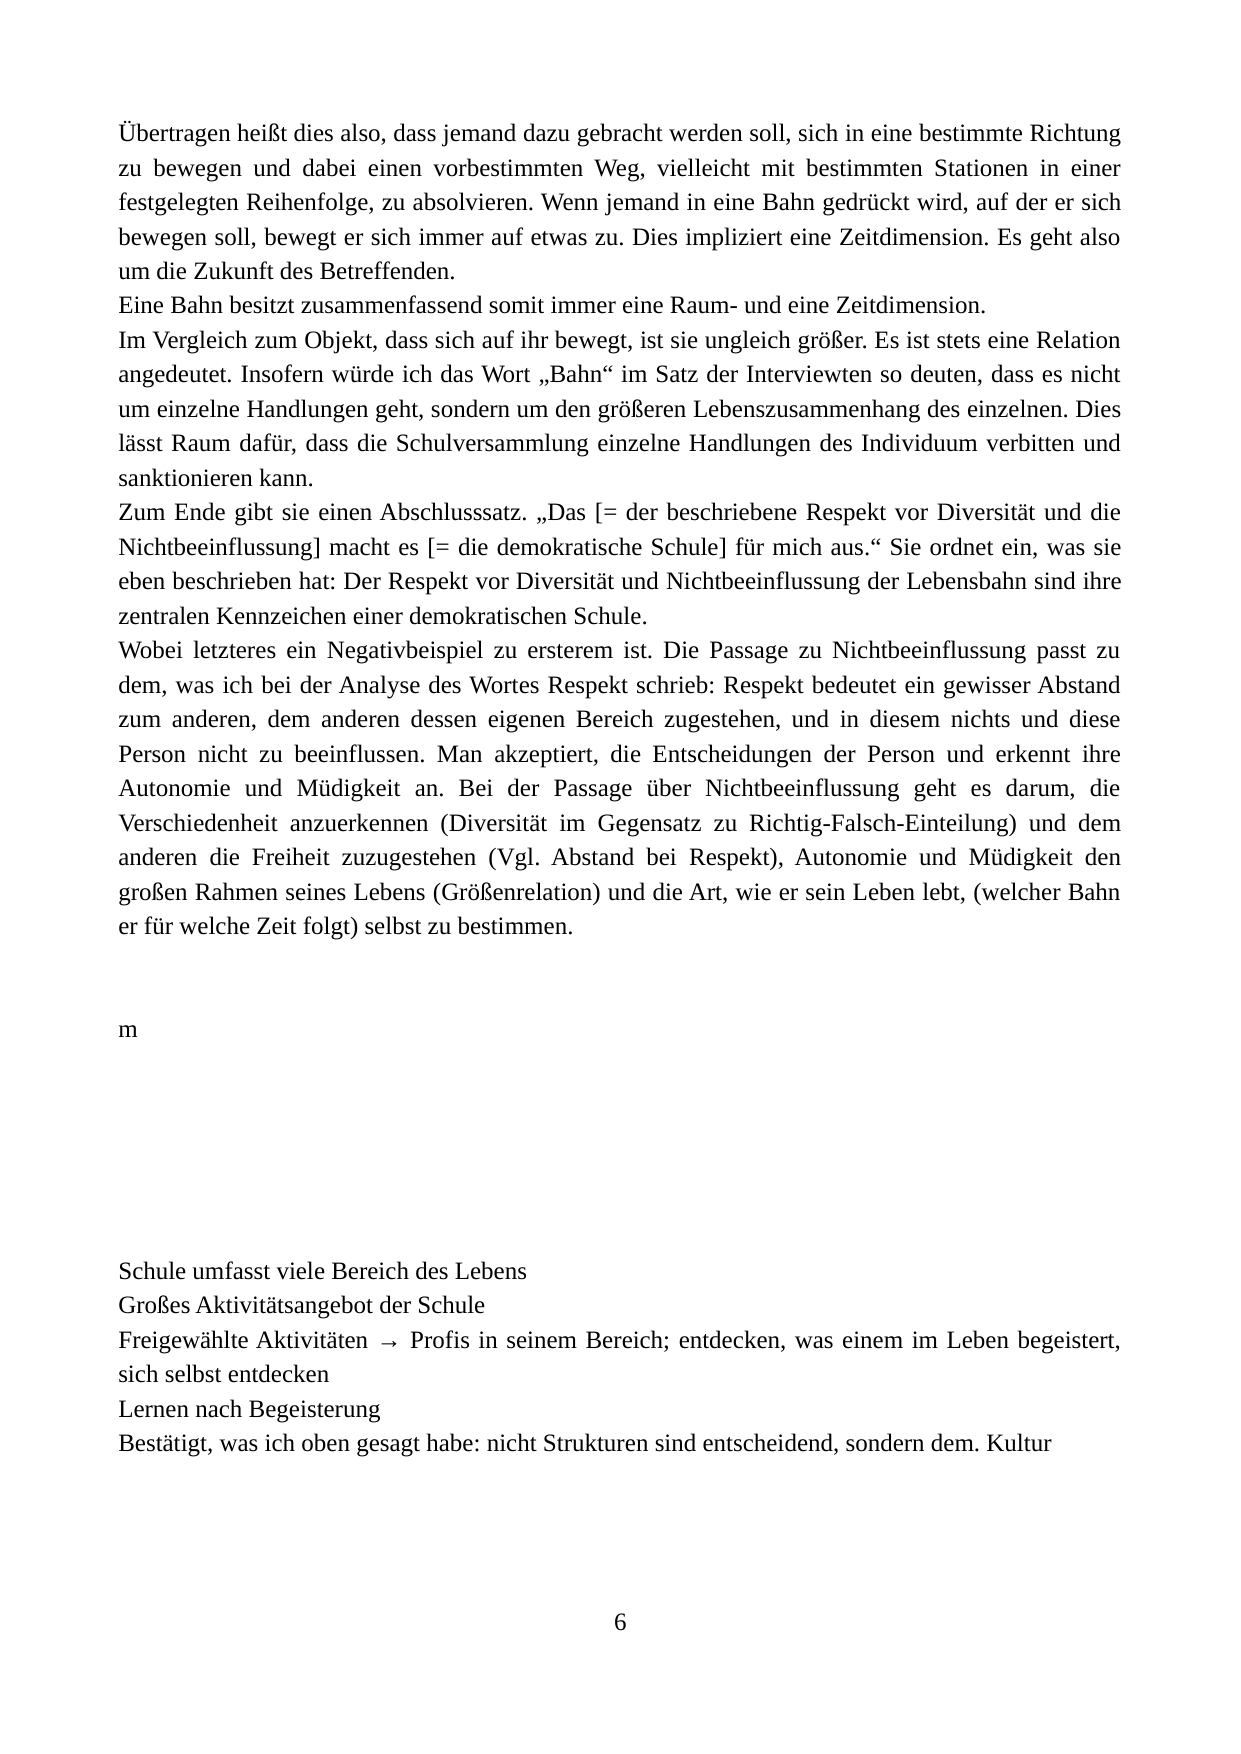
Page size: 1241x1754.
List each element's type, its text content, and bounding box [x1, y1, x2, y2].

text Schule umfasst viele Bereich des Lebens [118, 1256, 1122, 1285]
text Zum Ende gibt sie einen Abschlusssatz. „Das [= der beschriebene Respekt vor Diversität und die Nichtbeeinflussung] macht es [= die demokratische Schule] für mich aus.“ Sie ordnet ein, was sie eben beschrieben hat: Der Respekt vor Diversität und Nichtbeeinflussung der Lebensbahn sind ihre zentralen Kennzeichen einer demokratischen Schule. [118, 497, 1122, 629]
text Großes Aktivitätsangebot der Schule [118, 1290, 1122, 1319]
text Lernen nach Begeisterung [118, 1394, 1122, 1423]
text Freigewählte Aktivitäten → Profis in seinem Bereich; entdecken, was einem im Leben begeistert, sich selbst entdecken [118, 1325, 1122, 1388]
text Im Vergleich zum Objekt, dass sich auf ihr bewegt, ist sie ungleich größer. Es ist stets eine Relation angedeutet. Insofern würde ich das Wort „Bahn“ im Satz der Interviewten so deuten, dass es nicht um einzelne Handlungen geht, sondern um den größeren Lebenszusammenhang des einzelnen. Dies lässt Raum dafür, dass die Schulversammlung einzelne Handlungen des Individuum verbitten und sanktionieren kann. [118, 325, 1122, 492]
text Übertragen heißt dies also, dass jemand dazu gebracht werden soll, sich in eine bestimmte Richtung zu bewegen und dabei einen vorbestimmten Weg, vielleicht mit bestimmten Stationen in einer festgelegten Reihenfolge, zu absolvieren. Wenn jemand in eine Bahn gedrückt wird, auf der er sich bewegen soll, bewegt er sich immer auf etwas zu. Dies impliziert eine Zeitdimension. Es geht also um die Zukunft des Betreffenden. [118, 118, 1122, 285]
text Eine Bahn besitzt zusammenfassend somit immer eine Raum- und eine Zeitdimension. [118, 291, 1122, 319]
text Bestätigt, was ich oben gesagt habe: nicht Strukturen sind entscheidend, sondern dem. Kultur [118, 1428, 1122, 1457]
text m [118, 1014, 1122, 1043]
text Wobei letzteres ein Negativbeispiel zu ersterem ist. Die Passage zu Nichtbeeinflussung passt zu dem, was ich bei der Analyse des Wortes Respekt schrieb: Respekt bedeutet ein gewisser Abstand zum anderen, dem anderen dessen eigenen Bereich zugestehen, und in diesem nichts und diese Person nicht zu beeinflussen. Man akzeptiert, die Entscheidungen der Person und erkennt ihre Autonomie und Müdigkeit an. Bei der Passage über Nichtbeeinflussung geht es darum, die Verschiedenheit anzuerkennen (Diversität im Gegensatz zu Richtig-Falsch-Einteilung) und dem anderen die Freiheit zuzugestehen (Vgl. Abstand bei Respekt), Autonomie und Müdigkeit den großen Rahmen seines Lebens (Größenrelation) und die Art, wie er sein Leben lebt, (welcher Bahn er für welche Zeit folgt) selbst zu bestimmen. [118, 635, 1122, 940]
